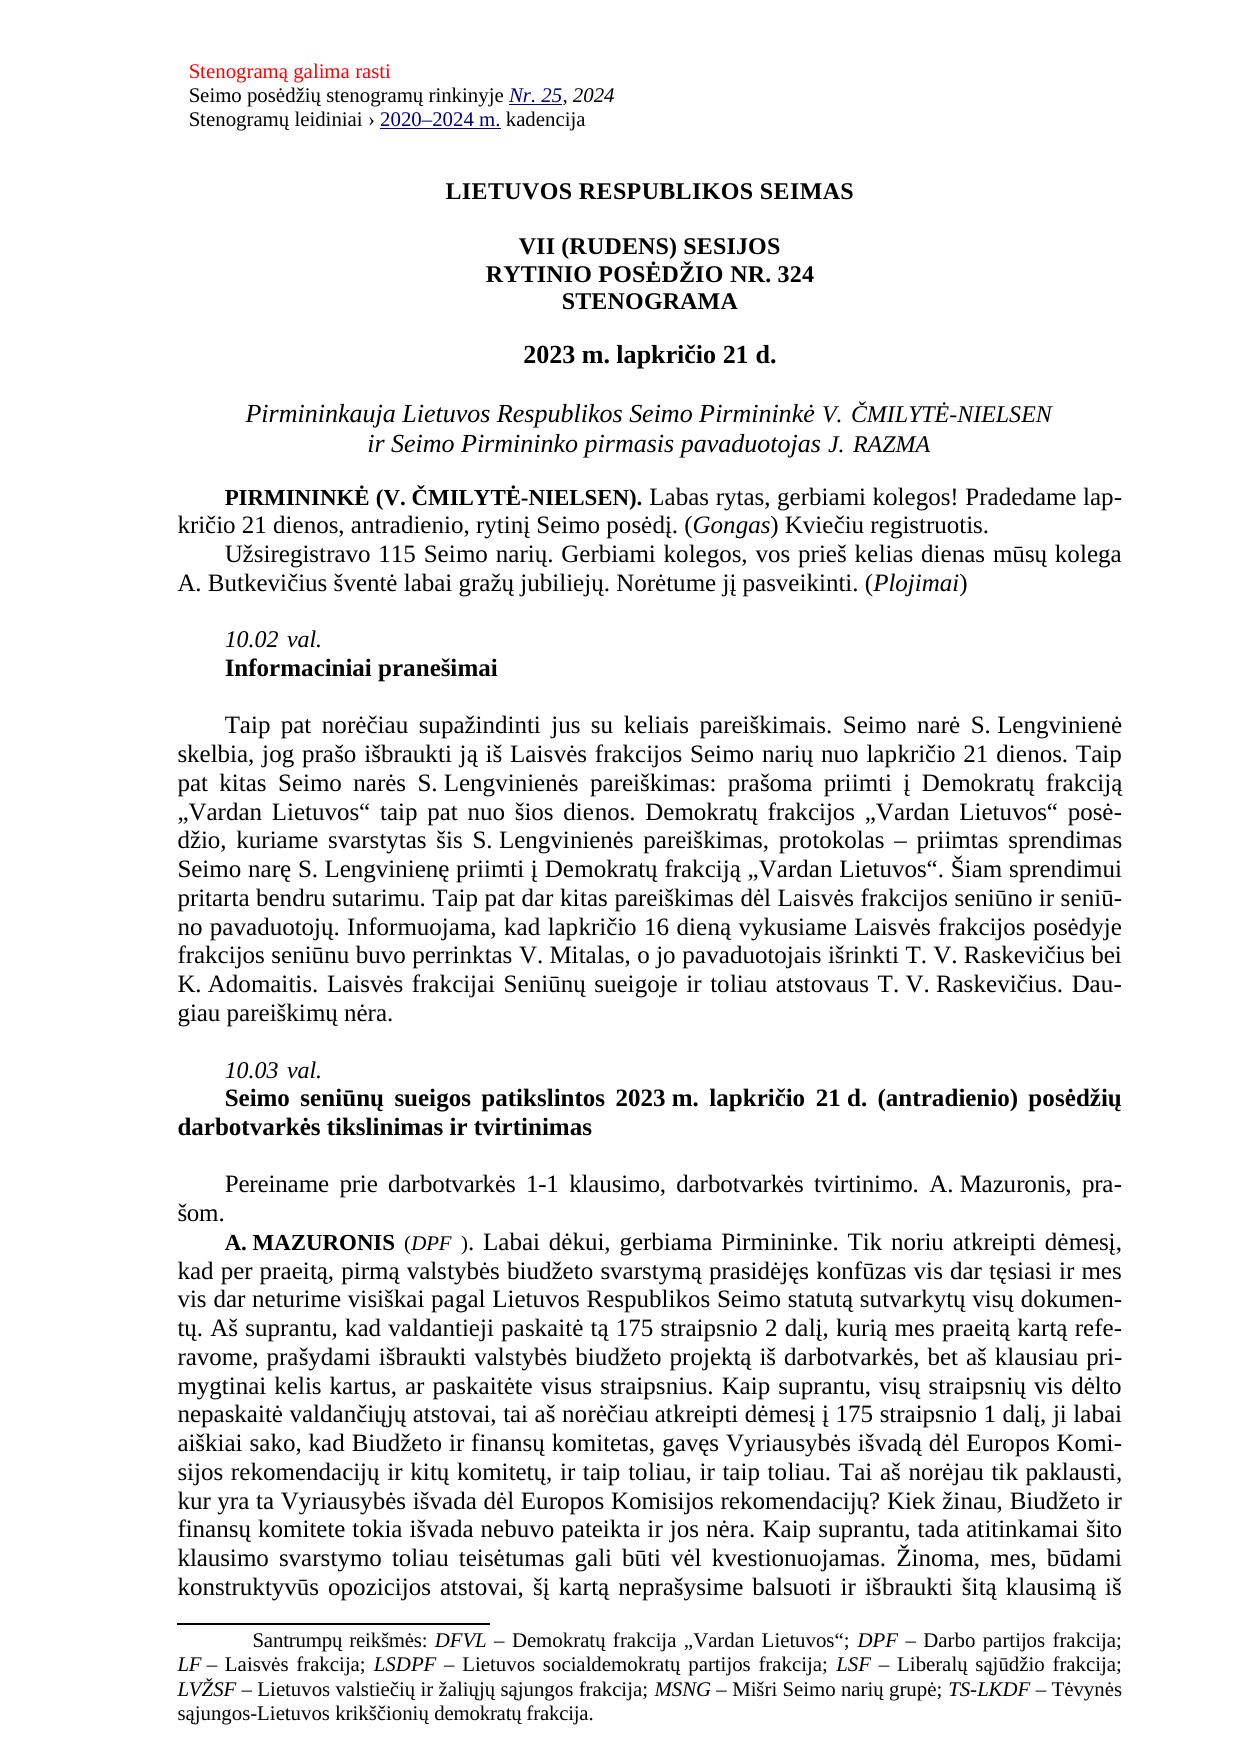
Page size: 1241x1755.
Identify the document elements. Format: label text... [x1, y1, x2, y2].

table_header Stenogramą galima rasti [177, 59, 1045, 83]
text PIRMININKĖ (V. ČMILYTĖ-NIELSEN). La­bas ry­tas, ger­bia­mi ko­le­gos! Pra­de­da­me lap­kri­čio 21 die­nos, ant­ra­die­nio, ry­ti­nį Sei­mo po­sė­dį. (Gon­gas) Kvie­čiu re­gist­ruo­tis. [177, 482, 1122, 539]
table_cell Stenogramų leidiniai › 2020–2024 m. kadencija [177, 107, 1045, 131]
text 10.03 val. [224, 1056, 1122, 1083]
text 2023 m. lapkričio 21 d. [177, 339, 1122, 369]
text A. MAZURONIS (DPF). La­bai dė­kui, ger­bia­ma Pir­mi­nin­ke. Tik no­riu at­kreip­ti dė­me­sį, kad per pra­ei­tą, pir­mą vals­ty­bės biu­dže­to svars­ty­mą pra­si­dė­jęs kon­fū­zas vis dar tę­sia­si ir mes vis dar ne­tu­ri­me vi­siš­kai pa­gal Lie­tu­vos Res­pub­li­kos Sei­mo sta­tu­tą su­tvar­ky­tų vi­sų do­ku­men­tų. Aš su­pran­tu, kad val­dan­tie­ji pa­skai­tė tą 175 straips­nio 2 da­lį, ku­rią mes pra­ei­tą kar­tą re­fe­ra­vo­me, pra­šy­da­mi iš­brauk­ti vals­ty­bės biu­dže­to pro­jek­tą iš dar­bo­tvarkės, bet aš klau­siau pri­myg­ti­nai ke­lis kar­tus, ar pa­skai­tė­te vi­sus straips­nius. Kaip su­pran­tu, vi­sų straips­nių vis dėl­to ne­pa­skai­tė val­dan­čių­jų at­sto­vai, tai aš no­rė­čiau at­kreip­ti dė­me­sį į 175 straips­nio 1 da­lį, ji la­bai aiš­kiai sa­ko, kad Biu­dže­to ir fi­nan­sų ko­mi­te­tas, ga­vęs Vy­riau­sy­bės iš­va­dą dėl Eu­ro­pos Ko­mi­si­jos re­ko­men­da­ci­jų ir ki­tų ko­mi­te­tų, ir taip to­liau, ir taip to­liau. Tai aš no­rė­jau tik pa­klaus­ti, kur yra ta Vy­riau­sy­bės iš­va­da dėl Eu­ro­pos Ko­mi­si­jos re­ko­men­da­ci­jų? Kiek ži­nau, Biu­dže­to ir fi­nan­sų ko­mi­te­te to­kia iš­va­da ne­bu­vo pa­teik­ta ir jos nė­ra. Kaip su­pran­tu, ta­da ati­tin­ka­mai ši­to klau­si­mo svars­ty­mo to­liau tei­sė­tu­mas ga­li bū­ti vėl kves­tio­nuo­ja­mas. Ži­no­ma, mes, bū­da­mi kon­struk­ty­vūs opo­zi­ci­jos at­sto­vai, šį kar­tą ne­pra­šy­si­me bal­suo­ti ir iš­brauk­ti ši­tą klau­si­mą iš [177, 1227, 1122, 1601]
text Per­ei­na­me prie dar­bo­tvarkės 1-1 klau­si­mo, dar­bo­tvarkės tvir­ti­ni­mo. A. Ma­zu­ro­nis, pra­šom. [177, 1169, 1122, 1227]
title RYTINIO posėdžio NR. 324 [177, 260, 1122, 287]
text In­for­ma­ci­niai pra­ne­ši­mai [177, 653, 1122, 682]
text 10.02 val. [224, 626, 1122, 653]
table_cell Seimo posėdžių stenogramų rinkinyje Nr. 25, 2024 [177, 83, 1045, 107]
title LIETUVOS RESPUBLIKOS SEIMAS [177, 177, 1122, 204]
title VII (RUDENS) SESIJOS [177, 232, 1122, 260]
text Sei­mo se­niū­nų su­ei­gos pa­tiks­lin­tos 2023 m. lap­kri­čio 21 d. (ant­ra­die­nio) po­sė­džių dar­bo­tvarkės tiks­li­ni­mas ir tvir­ti­ni­mas [177, 1083, 1122, 1141]
title STENOGRAMA [177, 287, 1122, 315]
text Pirmininkauja Lietuvos Respublikos Seimo Pirmininkė V. ČMILYTĖ-NIELSEN ir Seimo Pirmininko pirmasis pavaduotojas J. RAZMA [177, 398, 1122, 458]
text Santrumpų reikšmės: DFVL – Demokratų frakcija „Vardan Lietuvos“; DPF – Darbo partijos frakcija; LF – Laisvės frakcija; LSDPF – Lietuvos socialdemokratų partijos frakcija; LSF – Liberalų sąjūdžio frakcija; LVŽSF – Lietuvos valstiečių ir žaliųjų sąjungos frakcija; MSNG – Mišri Seimo narių grupė; TS-LKDF – Tėvynės sąjungos-Lietuvos krikščionių demokratų frakcija. [177, 1624, 1122, 1724]
text Taip pat no­rė­čiau su­pa­žin­din­ti jus su ke­liais pa­reiš­ki­mais. Sei­mo na­rė S. Leng­vi­nie­nė skel­bia, jog pra­šo iš­brauk­ti ją iš Lais­vės frak­ci­jos Sei­mo na­rių nuo lap­kri­čio 21 die­nos. Taip pat ki­tas Sei­mo na­rės S. Leng­vi­nie­nės pa­reiš­ki­mas: pra­šo­ma pri­im­ti į De­mok­ra­tų frak­ci­ją „Var­dan Lie­tu­vos“ taip pat nuo šios die­nos. De­mok­ra­tų frak­ci­jos „Var­dan Lie­tu­vos“ po­sė­džio, ku­ria­me svars­ty­tas šis S. Leng­vi­nie­nės pa­reiš­ki­mas, pro­to­ko­las – pri­im­tas spren­di­mas Sei­mo na­rę S. Leng­vi­nie­nę pri­im­ti į De­mok­ra­tų frak­ci­ją „Var­dan Lie­tu­vos“. Šiam spren­di­mui pri­tar­ta ben­dru su­ta­ri­mu. Taip pat dar ki­tas pa­reiš­ki­mas dėl Lais­vės frak­ci­jos se­niū­no ir se­niū­no pa­va­duo­to­jų. In­for­muo­ja­ma, kad lap­kri­čio 16 die­ną vy­ku­sia­me Lais­vės frak­ci­jos po­sė­dy­je frak­ci­jos se­niū­nu bu­vo per­rink­tas V. Mi­ta­las, o jo pa­va­duo­to­jais iš­rink­ti T. V. Ras­ke­vi­čius bei K. Ado­mai­tis. Lais­vės frak­ci­jai Se­niū­nų su­ei­go­je ir to­liau at­sto­vaus T. V. Ras­ke­vi­čius. Dau­giau pa­reiš­ki­mų nė­ra. [177, 711, 1122, 1027]
text Už­si­re­gist­ra­vo 115 Sei­mo na­rių. Ger­bia­mi ko­le­gos, vos prieš ke­lias die­nas mū­sų ko­le­ga A. But­ke­vi­čius šven­tė la­bai gra­žų ju­bi­lie­jų. No­rė­tu­me jį pa­svei­kin­ti. (Plo­ji­mai) [177, 539, 1122, 597]
